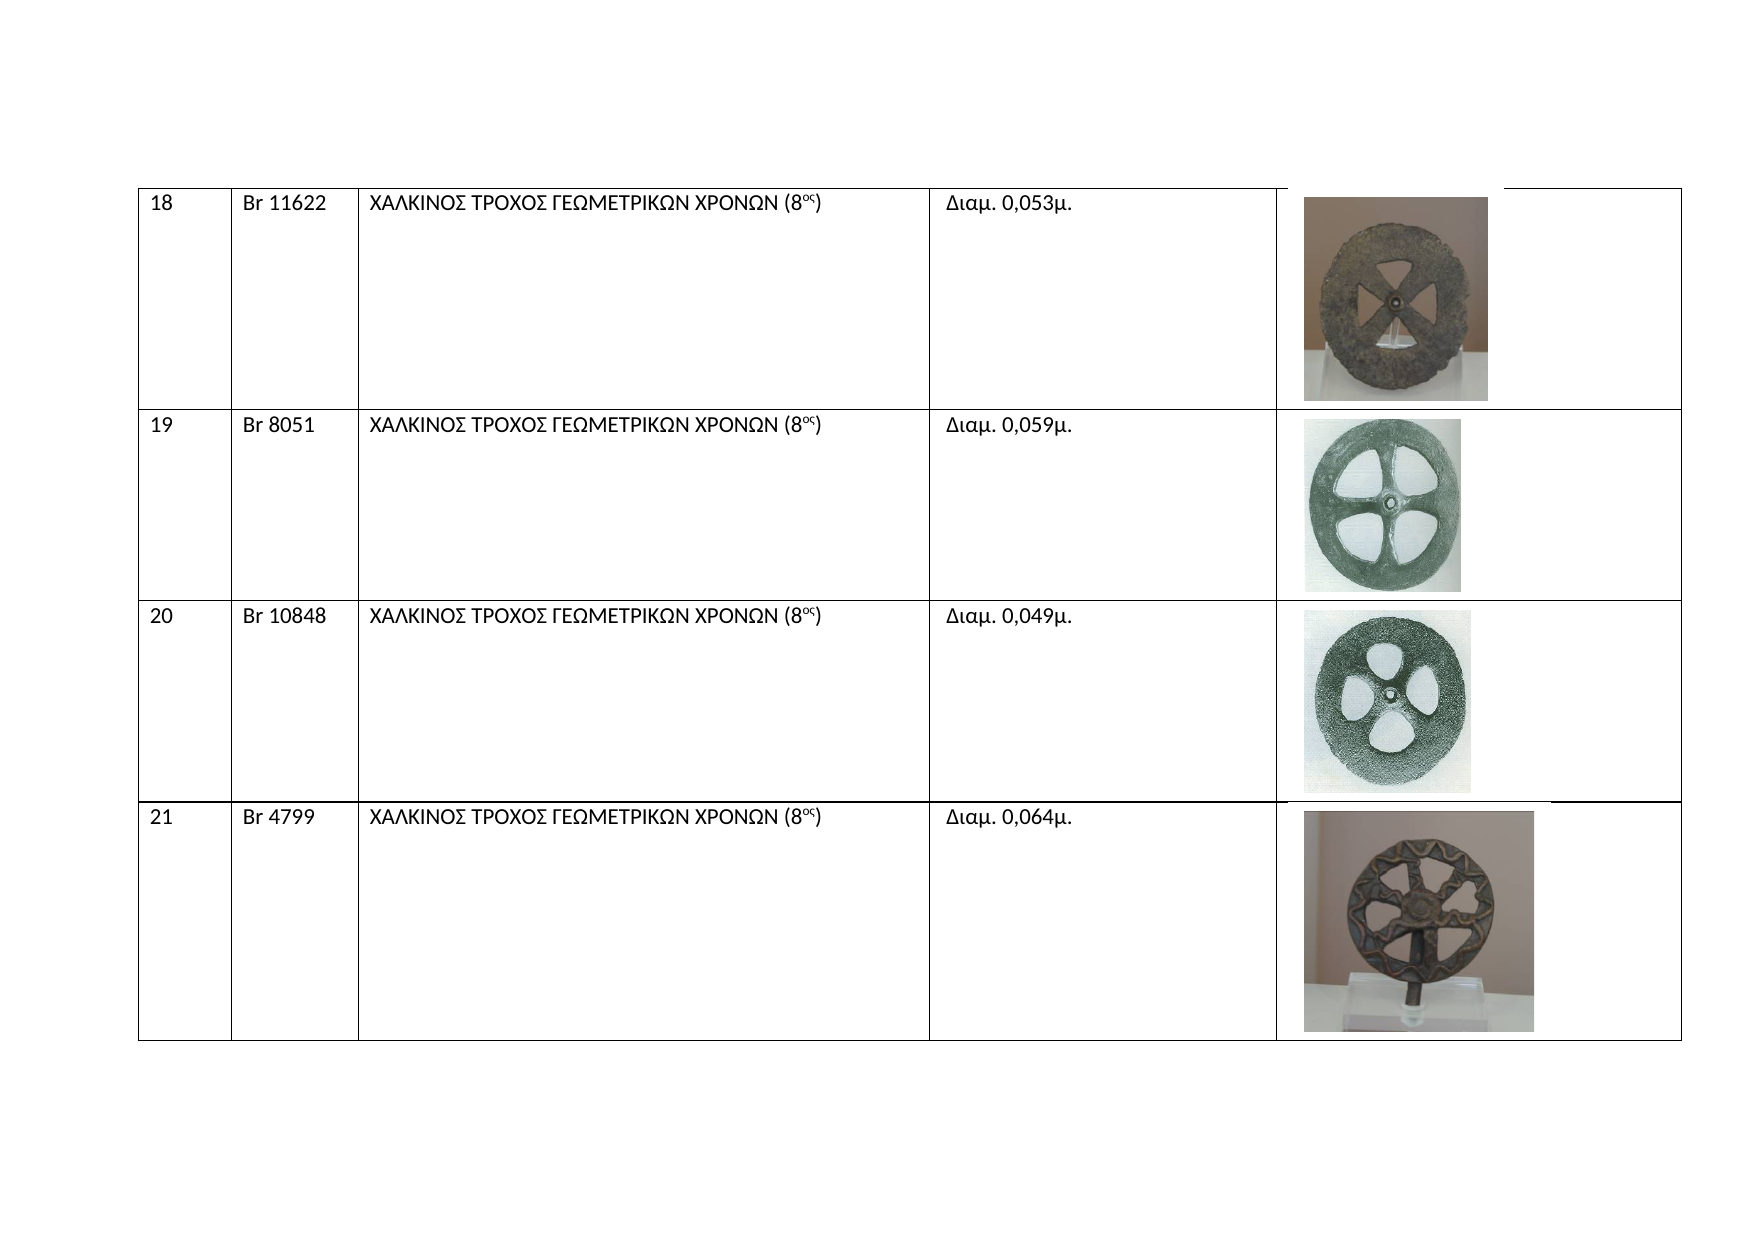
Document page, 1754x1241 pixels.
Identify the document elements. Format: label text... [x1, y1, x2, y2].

table_cell Διαμ. 0,064μ. [930, 803, 1276, 1040]
picture [1304, 419, 1461, 592]
picture [1304, 197, 1488, 401]
picture [1304, 811, 1535, 1032]
table_cell Διαμ. 0,053μ. [930, 189, 1276, 409]
table_cell 21 [139, 803, 231, 1040]
table_cell 20 [139, 601, 231, 801]
table_cell ΧΆΛΚΙΝΟΣ ΤΡΟΧΌΣ ΓΕΩΜΕΤΡΙΚΏΝ ΧΡΌΝΩΝ (8ος) [359, 410, 929, 600]
table_cell 19 [139, 410, 231, 600]
table_cell ΧΆΛΚΙΝΟΣ ΤΡΟΧΌΣ ΓΕΩΜΕΤΡΙΚΏΝ ΧΡΌΝΩΝ (8ος) [359, 803, 929, 1040]
table_cell Βr 4799 [232, 803, 358, 1040]
table_cell Βr 10848 [232, 601, 358, 801]
table_cell ΧΆΛΚΙΝΟΣ ΤΡΟΧΌΣ ΓΕΩΜΕΤΡΙΚΏΝ ΧΡΌΝΩΝ (8ος) [359, 601, 929, 801]
table_cell Βr 8051 [232, 410, 358, 600]
table_cell Διαμ. 0,049μ. [930, 601, 1276, 801]
table_cell ΧΆΛΚΙΝΟΣ ΤΡΟΧΌΣ ΓΕΩΜΕΤΡΙΚΏΝ ΧΡΌΝΩΝ (8ος) [359, 189, 929, 409]
table_cell Br 11622 [232, 189, 358, 409]
table_cell [1277, 803, 1681, 1040]
table_cell [1277, 189, 1681, 409]
picture [1304, 610, 1471, 793]
table_cell [1277, 410, 1681, 600]
table_cell [1277, 601, 1681, 801]
table_cell 18 [139, 189, 231, 409]
table_cell Διαμ. 0,059μ. [930, 410, 1276, 600]
